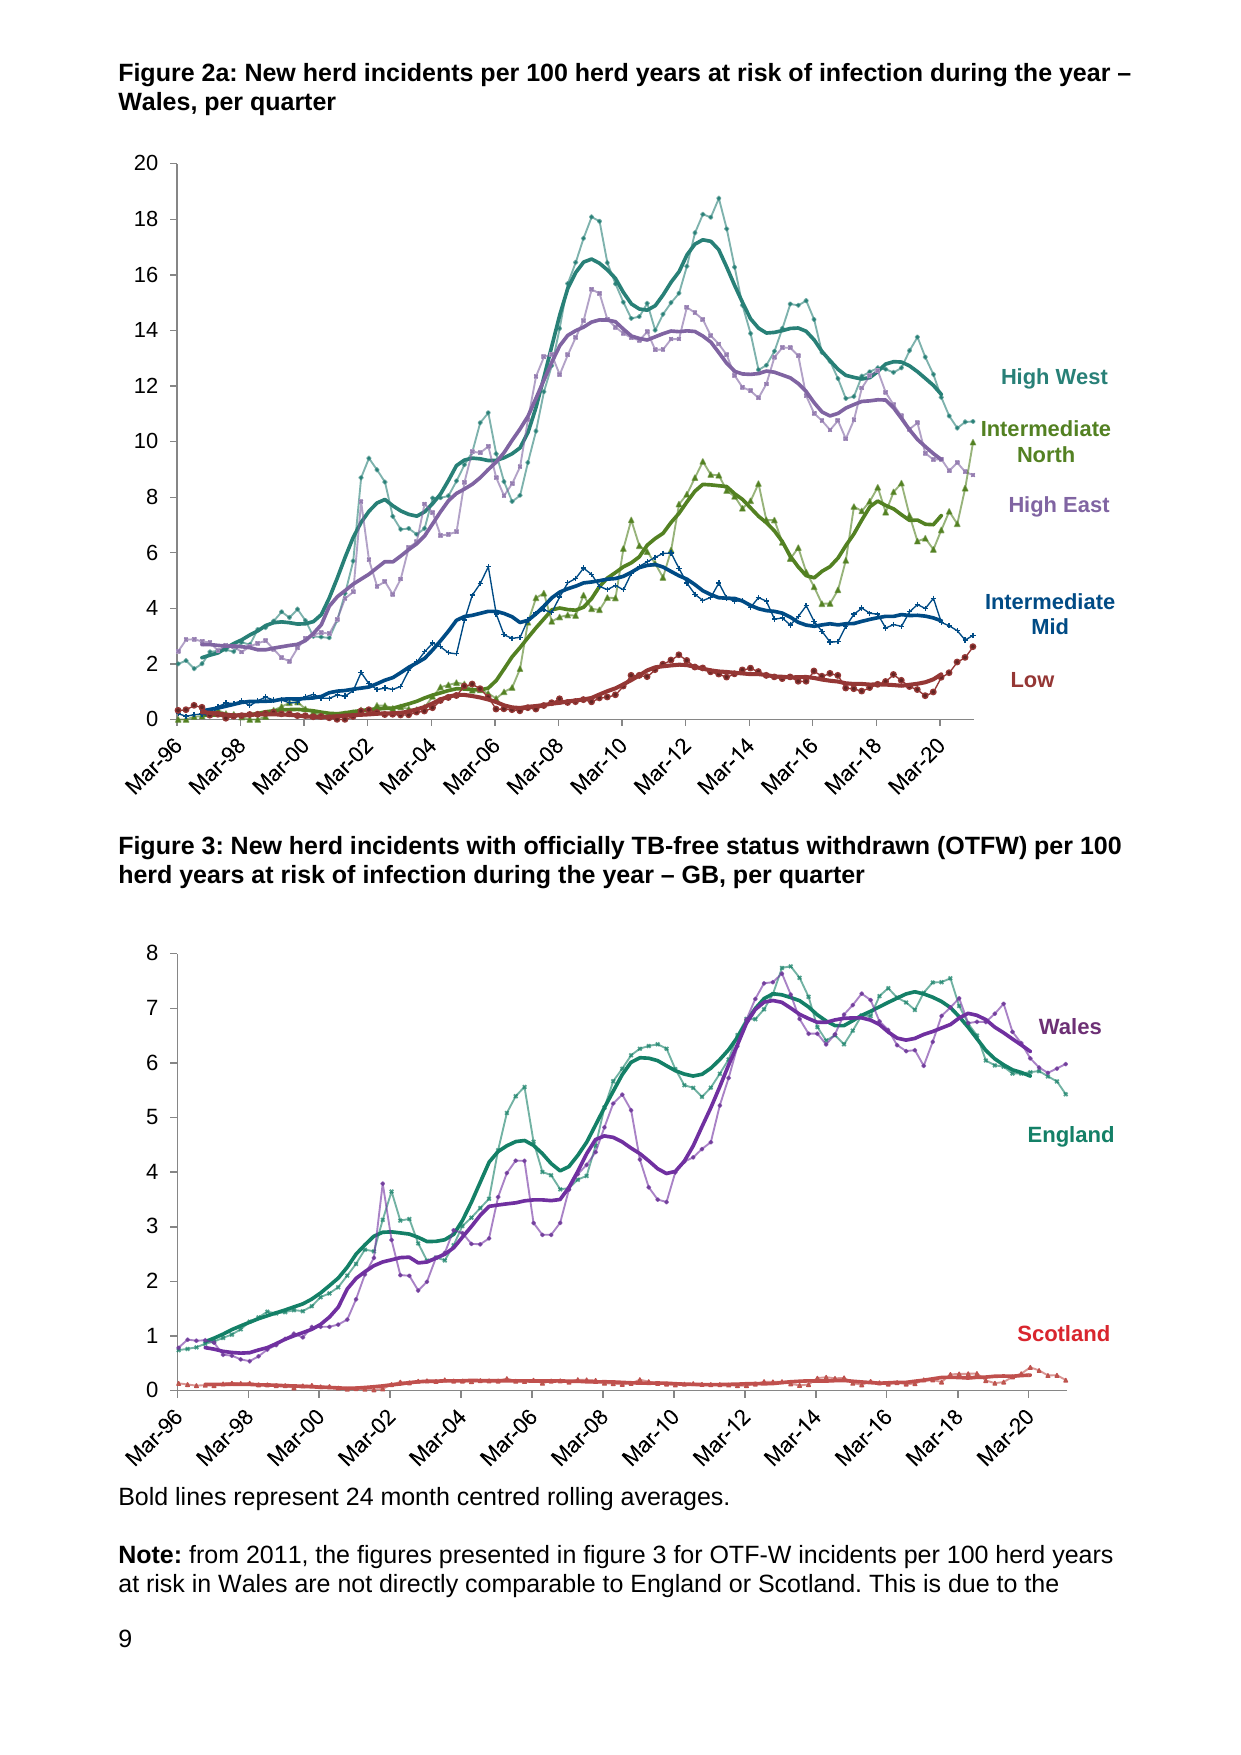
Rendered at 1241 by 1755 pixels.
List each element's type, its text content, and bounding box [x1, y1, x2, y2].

text Bold lines represent 24 month centred rolling averages. [118, 1482, 1137, 1511]
text Note: from 2011, the figures presented in figure 3 for OTF-W incidents per 100 herd years at risk in Wales are not directly comparable to England or Scotland. This is due to the [118, 1540, 1137, 1597]
subtitle Figure 3: New herd incidents with officially TB-free status withdrawn (OTFW) per 100 herd years at risk of infection during the year – GB, per quarter [118, 831, 1137, 888]
subtitle Figure 2a: New herd incidents per 100 herd years at risk of infection during the year – Wales, per quarter [118, 58, 1137, 116]
